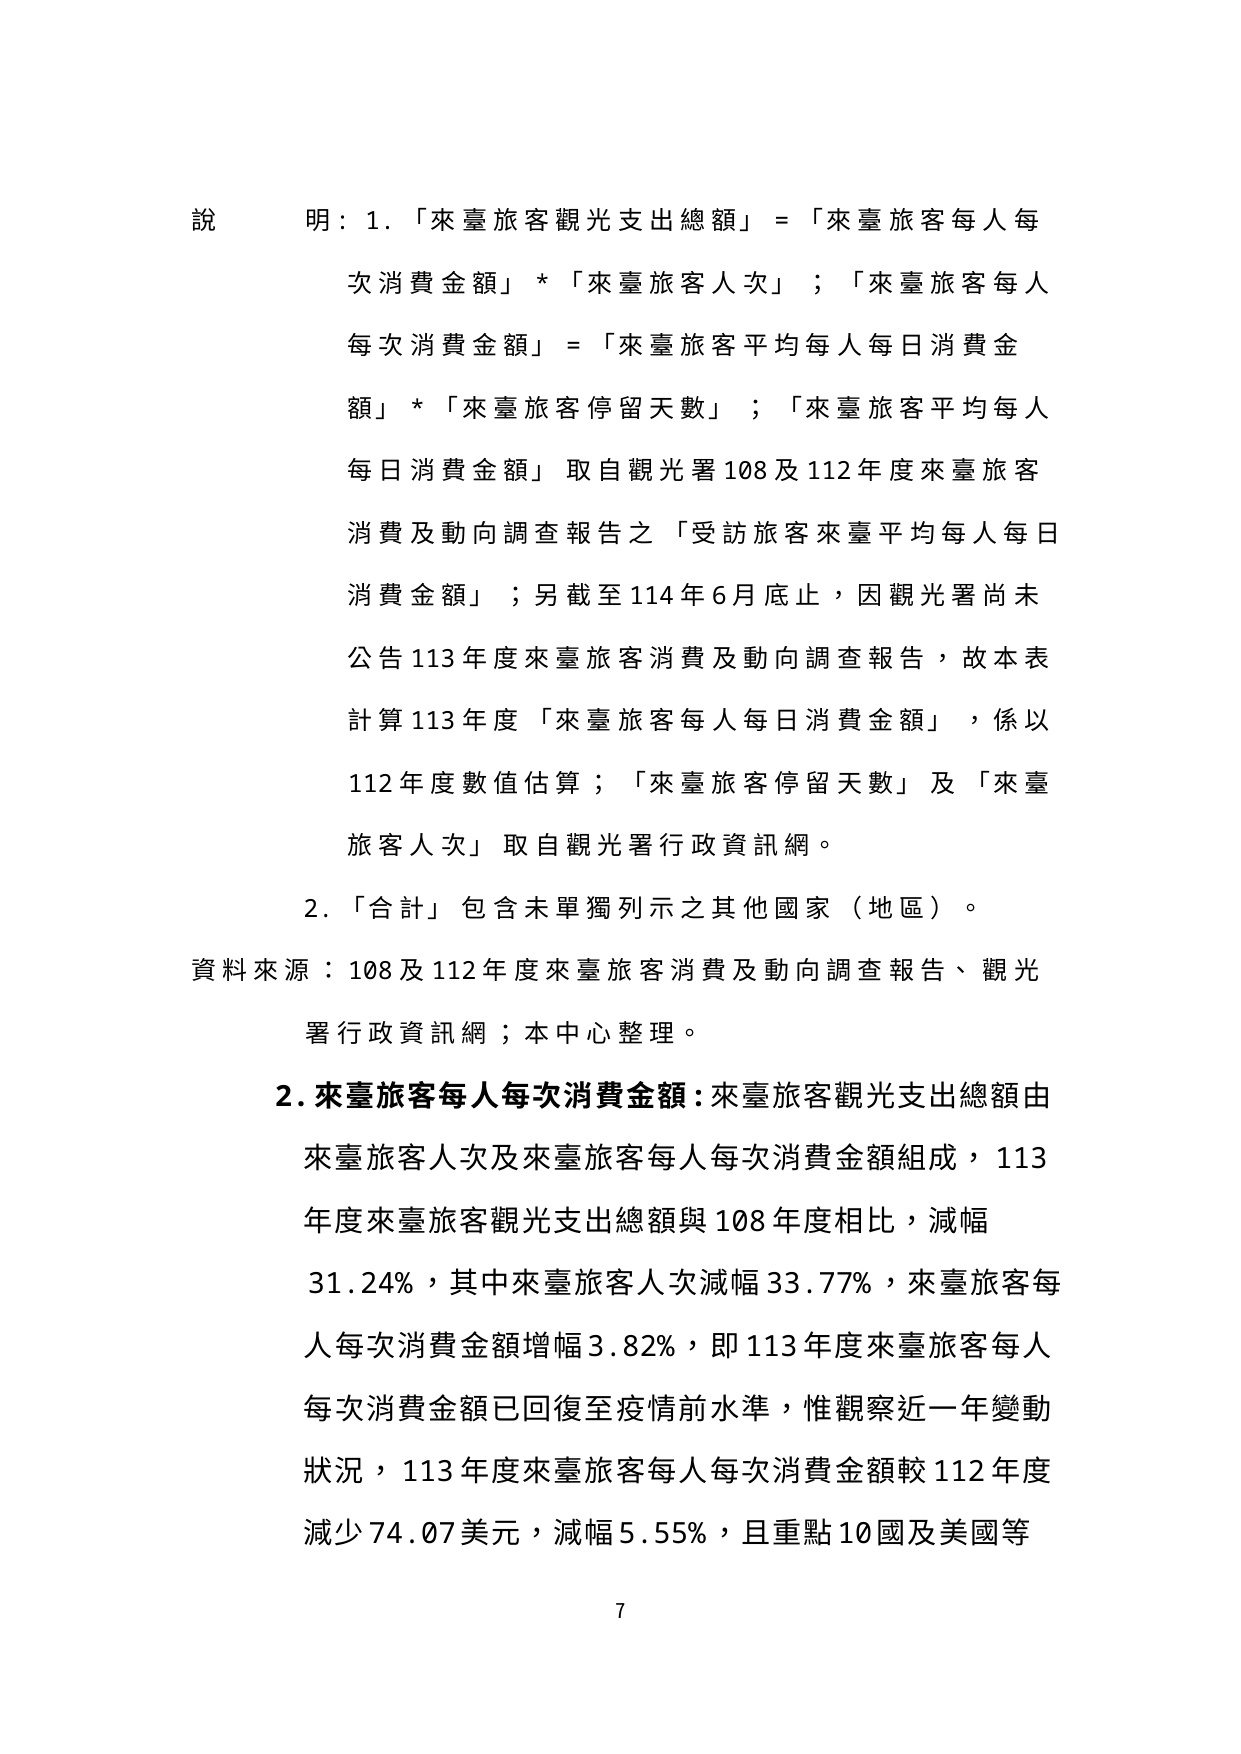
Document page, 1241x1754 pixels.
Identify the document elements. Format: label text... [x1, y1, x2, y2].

text 2.「合計」包含未單獨列示之其他國家（地區）。 [300, 865, 1063, 927]
text 2.來臺旅客每人每次消費金額:來臺旅客觀光支出總額由來臺旅客人次及來臺旅客每人每次消費金額組成，113年度來臺旅客觀光支出總額與108年度相比，減幅31.24%，其中來臺旅客人次減幅33.77%，來臺旅客每人每次消費金額增幅3.82%，即113年度來臺旅客每人每次消費金額已回復至疫情前水準，惟觀察近一年變動狀況，113年度來臺旅客每人每次消費金額較112年度減少74.07美元，減幅5.55%，且重點10國及美國等11個主要市場中，共計有日本等7個市場為減少，減幅介於2.39%至33.39%間，其中3個市場減幅達10%以上，分別為日本減幅12.25%、中國大陸減幅33.39%及美國減幅12.08%(詳表3-1-4)。 [266, 1052, 1063, 1552]
text 說 明: 1.「來臺旅客觀光支出總額」=「來臺旅客每人每次消費金額」*「來臺旅客人次」；「來臺旅客每人每次消費金額」=「來臺旅客平均每人每日消費金額」*「來臺旅客停留天數」；「來臺旅客平均每人每日消費金額」取自觀光署108及112年度來臺旅客消費及動向調查報告之「受訪旅客來臺平均每人每日消費金額」；另截至114年6月底止，因觀光署尚未公告113年度來臺旅客消費及動向調查報告，故本表計算113年度「來臺旅客每人每日消費金額」，係以112年度數值估算；「來臺旅客停留天數」及「來臺旅客人次」取自觀光署行政資訊網。 [179, 177, 1063, 865]
text 資料來源：108及112年度來臺旅客消費及動向調查報告、觀光署行政資訊網；本中心整理。 [179, 927, 1063, 1052]
